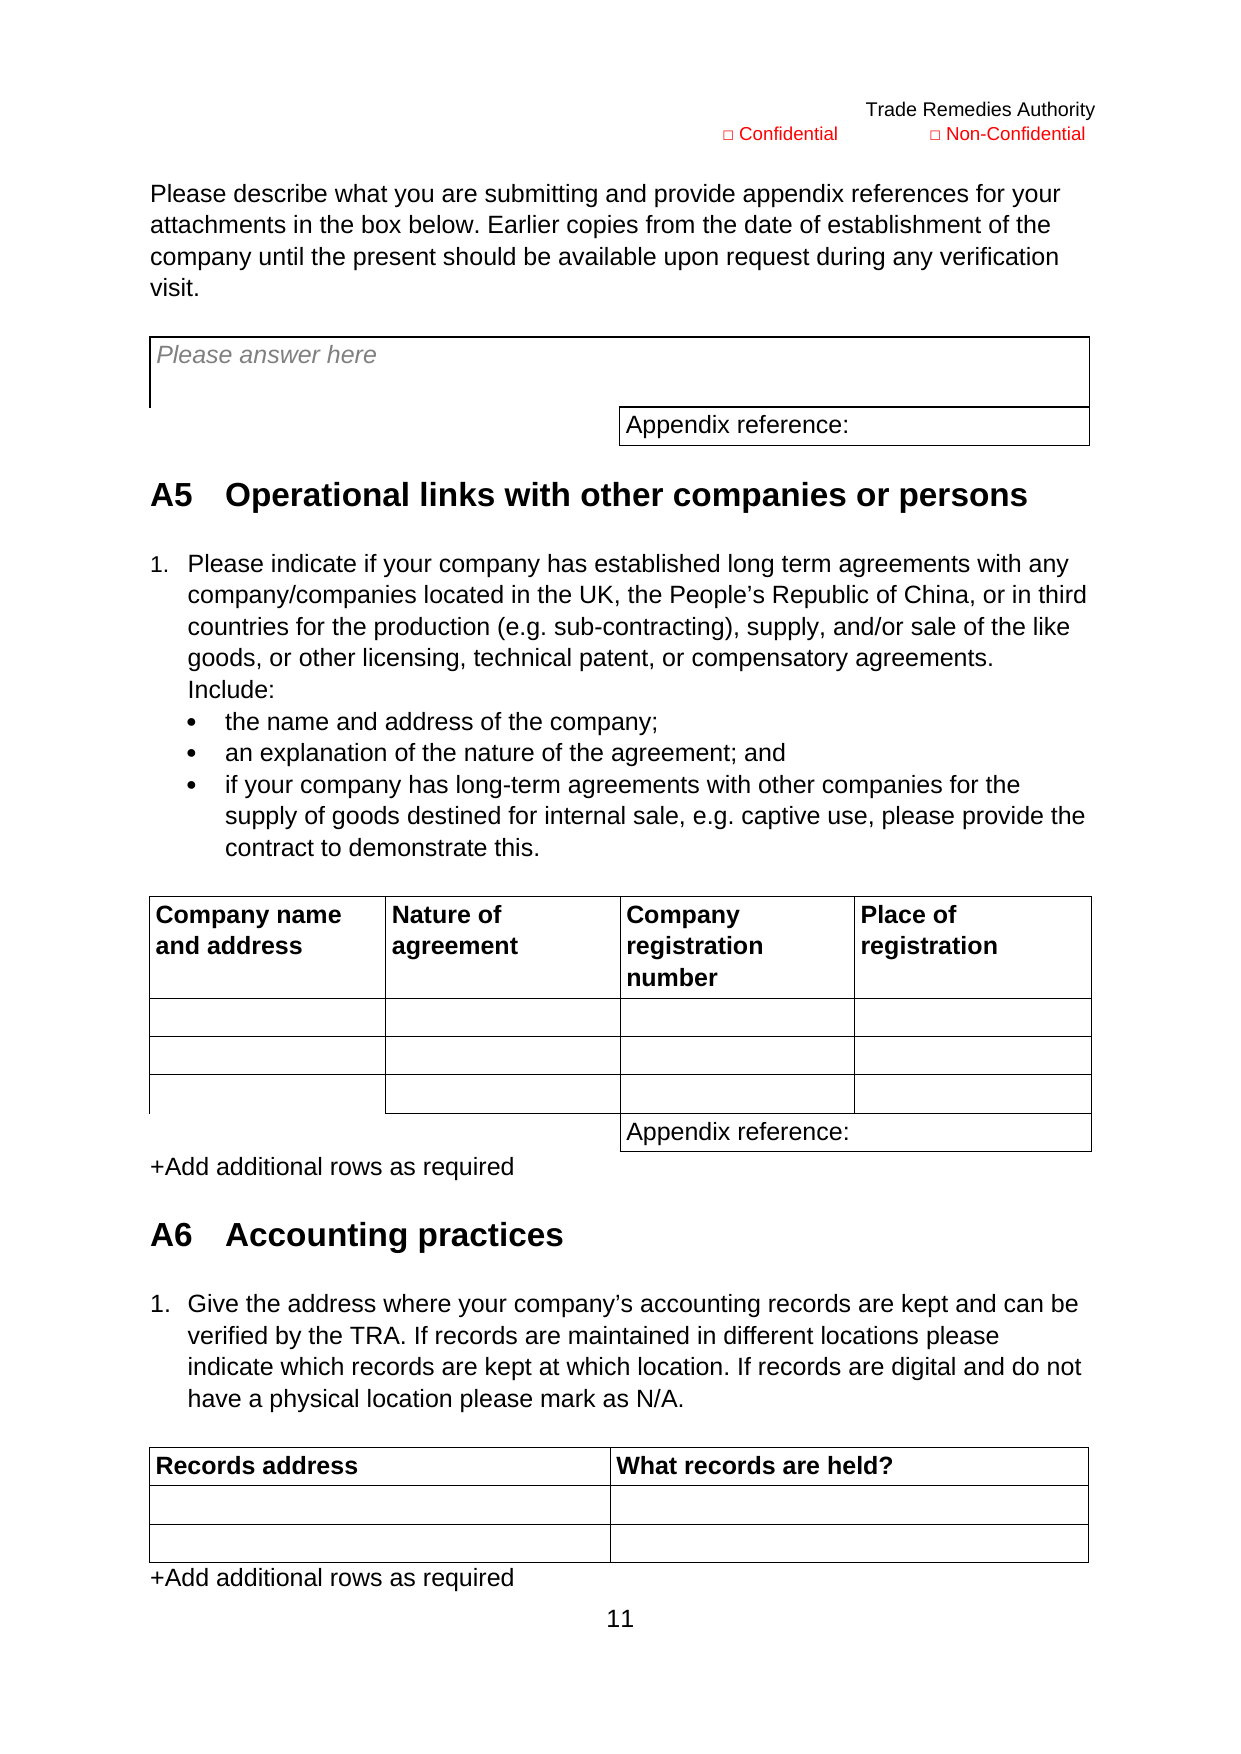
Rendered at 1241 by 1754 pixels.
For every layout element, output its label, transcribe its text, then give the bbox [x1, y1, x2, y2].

table_cell Appendix reference: [620, 408, 1089, 445]
table_header Nature of agreement [386, 897, 620, 997]
list Include: [187, 675, 1090, 704]
table_cell [855, 1075, 1091, 1113]
table_cell [611, 1486, 1088, 1524]
list Please indicate if your company has established long term agreements with any company/companies located in the UK, the People’s Republic of China, or in third countries for the production (e.g. sub-contracting), supply, and/or sale of the like goods, or other licensing, technical patent, or compensatory agreements. [150, 549, 1090, 672]
subtitle A6 Accounting practices [150, 1215, 1090, 1254]
table_header Company name and address [150, 897, 385, 997]
table_cell Appendix reference: [621, 1114, 1091, 1151]
list if your company has long-term agreements with other companies for the supply of goods destined for internal sale, e.g. captive use, please provide the contract to demonstrate this. [187, 769, 1090, 861]
table_cell [621, 1037, 854, 1074]
table_cell [611, 1525, 1088, 1562]
table_cell [150, 408, 619, 445]
table_cell [621, 999, 854, 1036]
table_header Place of registration [855, 897, 1091, 997]
subtitle A5 Operational links with other companies or persons [150, 475, 1090, 513]
list an explanation of the nature of the agreement; and [187, 738, 1090, 767]
text Please describe what you are submitting and provide appendix references for your attachments in the box below. Earlier copies from the date of establishment of the company until the present should be available upon request during any verification visit. [150, 179, 1090, 302]
table_header Company registration number [621, 897, 854, 997]
text +Add additional rows as required [150, 1152, 1090, 1181]
table_cell [150, 999, 385, 1036]
table_cell [386, 1114, 620, 1151]
list Give the address where your company’s accounting records are kept and can be verified by the TRA. If records are maintained in different locations please indicate which records are kept at which location. If records are digital and do not have a physical location please mark as N/A. [150, 1289, 1090, 1412]
table_cell [150, 1114, 386, 1151]
table_header Please answer here [151, 338, 1089, 406]
table_cell [621, 1075, 854, 1113]
table_cell [150, 1525, 610, 1562]
table_cell [150, 1075, 385, 1113]
table_cell [150, 1486, 610, 1524]
table_header What records are held? [611, 1448, 1088, 1485]
table_cell [855, 999, 1091, 1036]
table_header Records address [150, 1448, 610, 1485]
table_cell [150, 1037, 385, 1074]
list the name and address of the company; [187, 706, 1090, 735]
table_cell [855, 1037, 1091, 1074]
table_cell [386, 999, 620, 1036]
table_cell [386, 1037, 620, 1074]
table_cell [386, 1075, 620, 1113]
text +Add additional rows as required [150, 1563, 1090, 1592]
